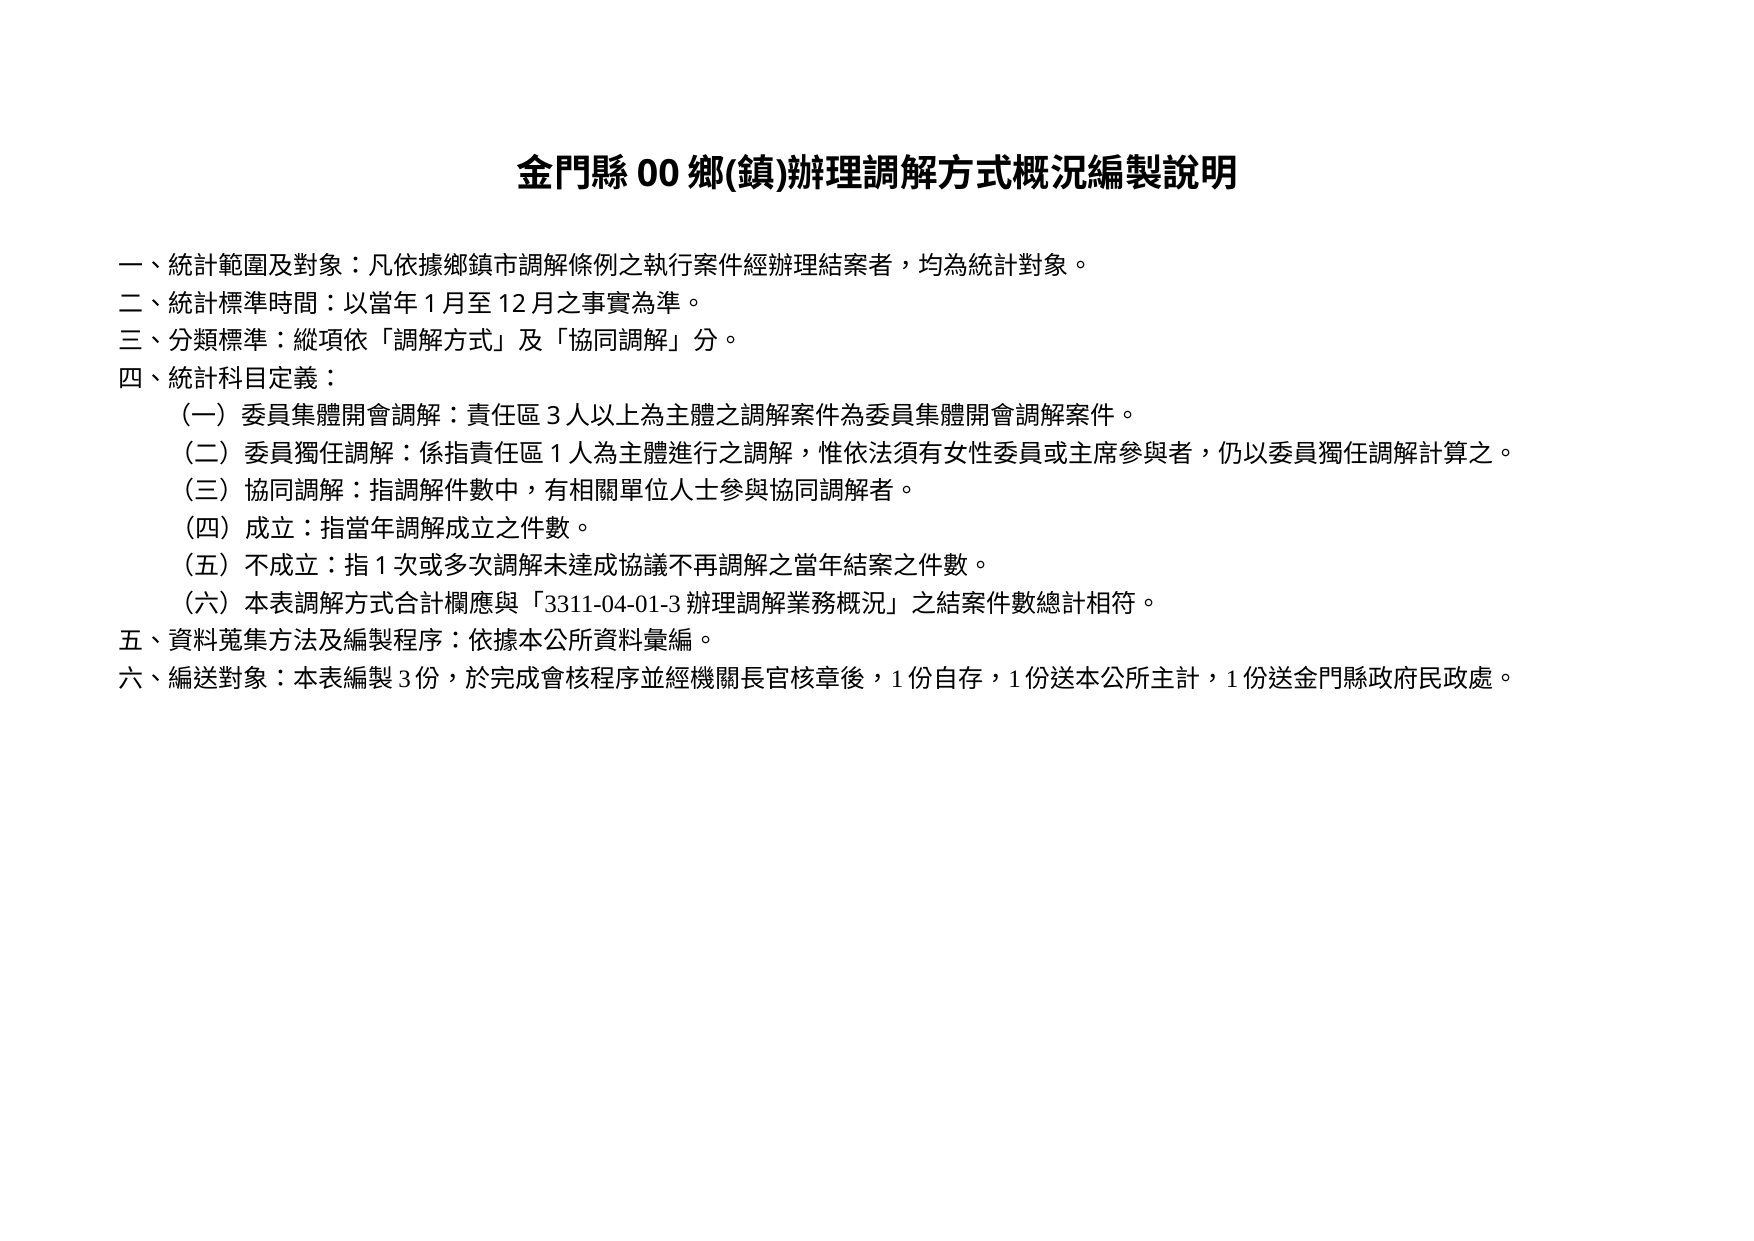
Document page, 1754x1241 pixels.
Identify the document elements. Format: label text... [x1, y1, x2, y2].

text （六）本表調解方式合計欄應與「3311-04-01-3辦理調解業務概況」之結案件數總計相符。 [169, 583, 1636, 620]
text 二、統計標準時間：以當年1月至12月之事實為準。 [118, 283, 1636, 320]
text 三、分類標準：縱項依「調解方式」及「協同調解」分。 [118, 320, 1636, 358]
text （四）成立：指當年調解成立之件數。 [171, 508, 1636, 545]
text 六、編送對象：本表編製3份，於完成會核程序並經機關長官核章後，1份自存，1份送本公所主計，1份送金門縣政府民政處。 [118, 658, 1636, 695]
text 五、資料蒐集方法及編製程序：依據本公所資料彙編。 [118, 620, 1636, 658]
text （五）不成立：指1次或多次調解未達成協議不再調解之當年結案之件數。 [169, 545, 1636, 583]
text （一）委員集體開會調解：責任區3人以上為主體之調解案件為委員集體開會調解案件。 [166, 395, 1636, 433]
text 四、統計科目定義： [118, 358, 1636, 395]
text 一、統計範圍及對象：凡依據鄉鎮市調解條例之執行案件經辦理結案者，均為統計對象。 [118, 245, 1636, 283]
text （三）協同調解：指調解件數中，有相關單位人士參與協同調解者。 [169, 470, 1636, 508]
text 金門縣00鄉(鎮)辦理調解方式概況編製說明 [118, 133, 1636, 208]
text （二）委員獨任調解：係指責任區1人為主體進行之調解，惟依法須有女性委員或主席參與者，仍以委員獨任調解計算之。 [169, 433, 1636, 470]
